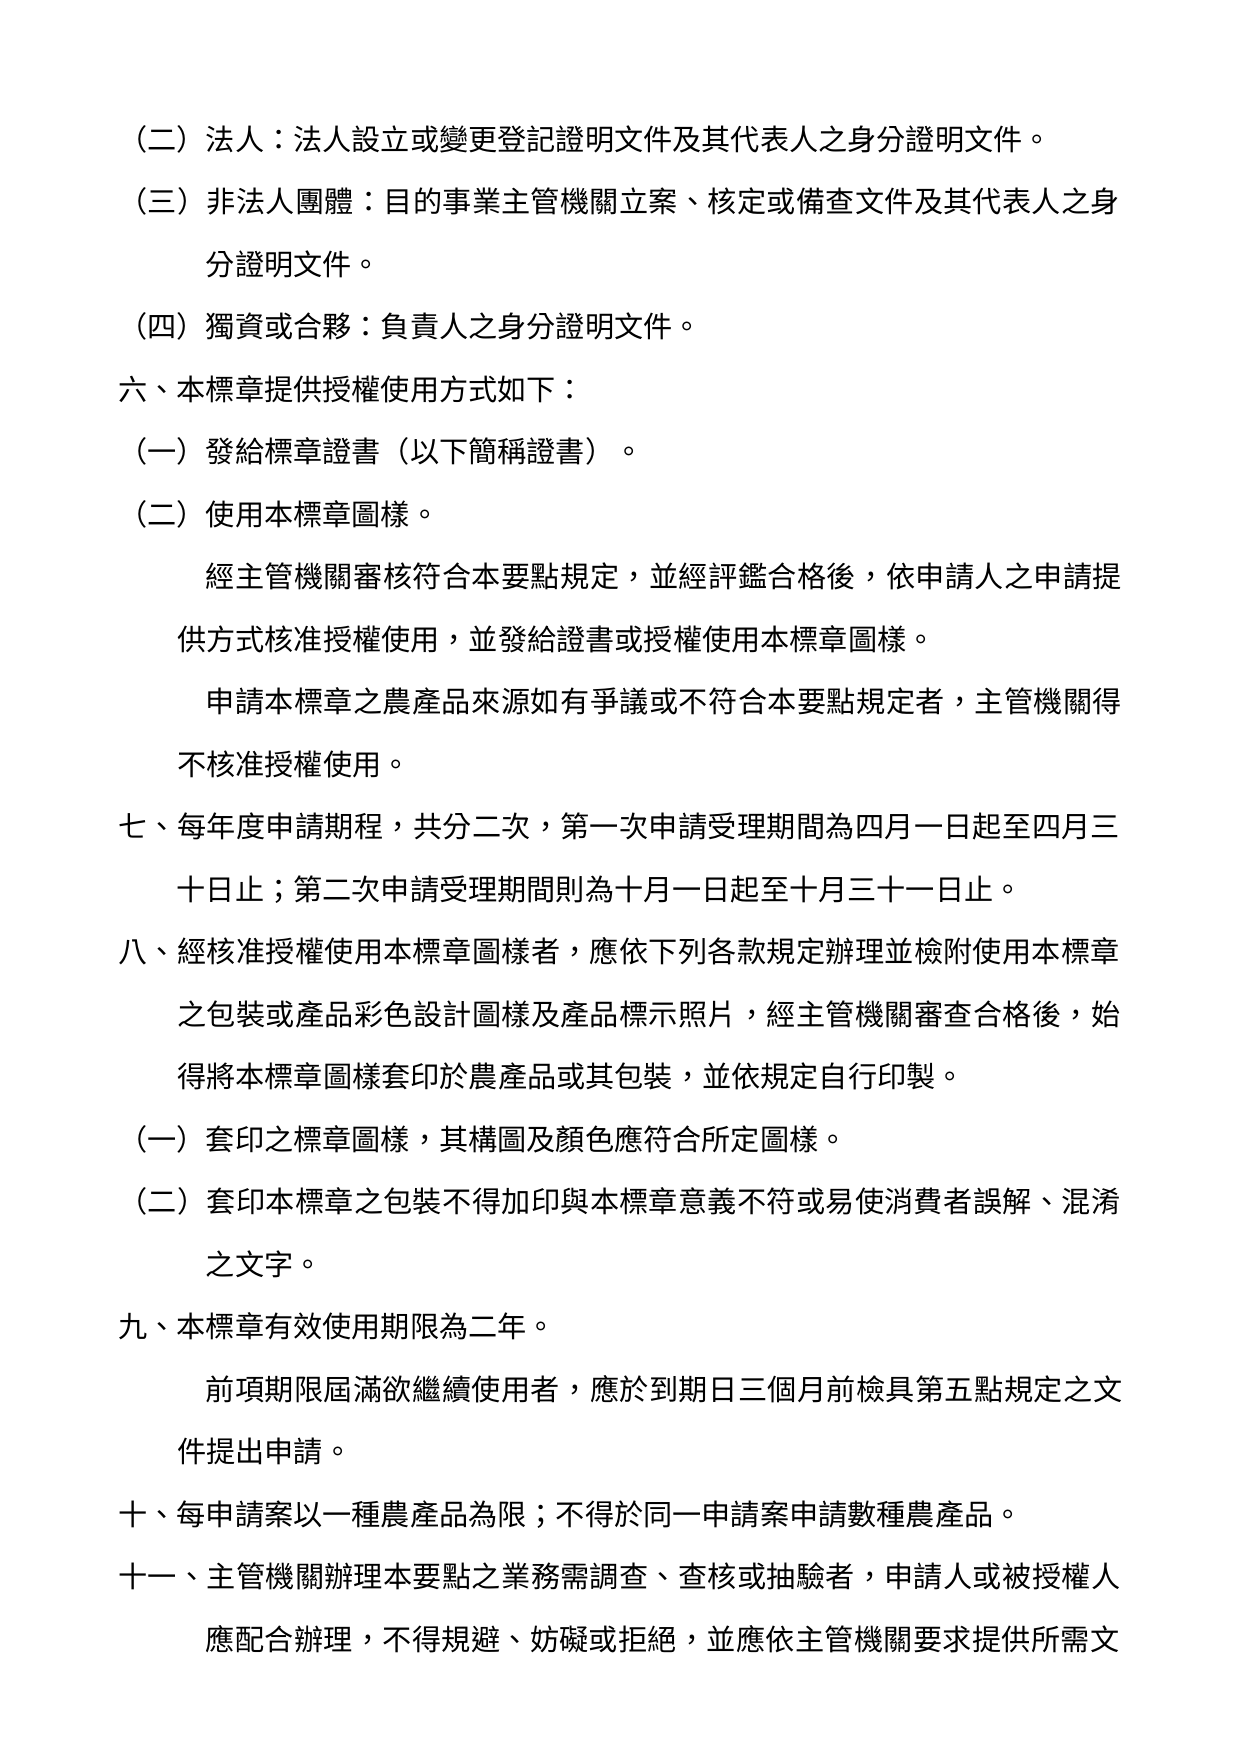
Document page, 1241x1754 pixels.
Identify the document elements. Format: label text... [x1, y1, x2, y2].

text 經主管機關審核符合本要點規定，並經評鑑合格後，依申請人之申請提供方式核准授權使用，並發給證書或授權使用本標章圖樣。 [177, 533, 1122, 658]
text （一）套印之標章圖樣，其構圖及顏色應符合所定圖樣。 [118, 1096, 1122, 1158]
text 六、本標章提供授權使用方式如下： [118, 346, 1122, 408]
text （二）法人：法人設立或變更登記證明文件及其代表人之身分證明文件。 [118, 96, 1122, 158]
text 十、每申請案以一種農產品為限；不得於同一申請案申請數種農產品。 [118, 1471, 1122, 1533]
text 七、每年度申請期程，共分二次，第一次申請受理期間為四月一日起至四月三十日止；第二次申請受理期間則為十月一日起至十月三十一日止。 [118, 783, 1122, 908]
text 八、經核准授權使用本標章圖樣者，應依下列各款規定辦理並檢附使用本標章之包裝或產品彩色設計圖樣及產品標示照片，經主管機關審查合格後，始得將本標章圖樣套印於農產品或其包裝，並依規定自行印製。 [118, 908, 1122, 1096]
text （三）非法人團體：目的事業主管機關立案、核定或備查文件及其代表人之身分證明文件。 [118, 158, 1122, 283]
text 九、本標章有效使用期限為二年。 [118, 1283, 1122, 1346]
text （二）套印本標章之包裝不得加印與本標章意義不符或易使消費者誤解、混淆之文字。 [118, 1158, 1122, 1283]
text （一）發給標章證書（以下簡稱證書）。 [118, 408, 1122, 471]
text 前項期限屆滿欲繼續使用者，應於到期日三個月前檢具第五點規定之文件提出申請。 [177, 1346, 1122, 1471]
text （二）使用本標章圖樣。 [118, 471, 1122, 533]
text （四）獨資或合夥：負責人之身分證明文件。 [118, 283, 1122, 346]
text 十一、主管機關辦理本要點之業務需調查、查核或抽驗者，申請人或被授權人應配合辦理，不得規避、妨礙或拒絕，並應依主管機關要求提供所需文 [118, 1533, 1122, 1658]
text 申請本標章之農產品來源如有爭議或不符合本要點規定者，主管機關得不核准授權使用。 [177, 658, 1122, 783]
